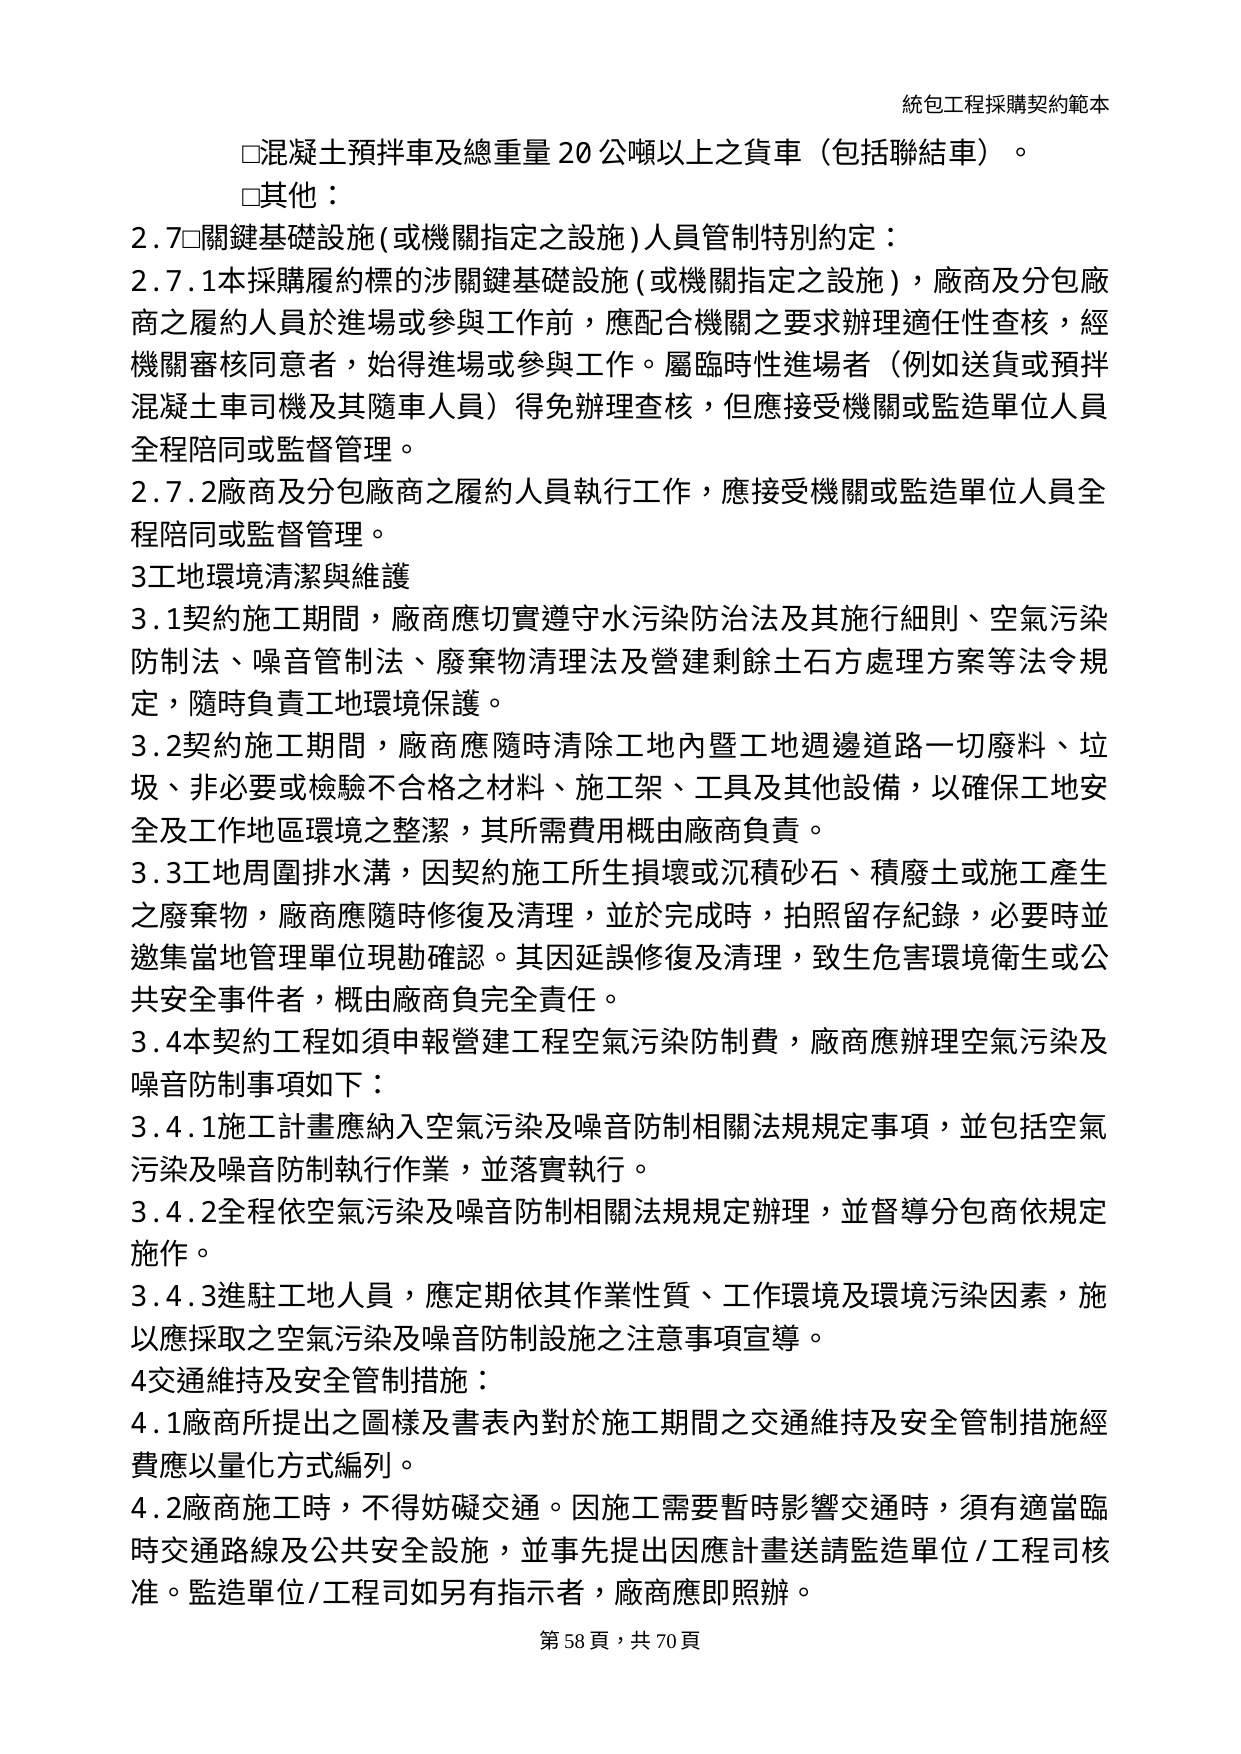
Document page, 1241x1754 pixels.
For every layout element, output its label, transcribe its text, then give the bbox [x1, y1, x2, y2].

list 廠商所提出之圖樣及書表內對於施工期間之交通維持及安全管制措施經費應以量化方式編列。 [130, 1400, 1110, 1485]
list 工地周圍排水溝，因契約施工所生損壞或沉積砂石、積廢土或施工產生之廢棄物，廠商應隨時修復及清理，並於完成時，拍照留存紀錄，必要時並邀集當地管理單位現勘確認。其因延誤修復及清理，致生危害環境衛生或公共安全事件者，概由廠商負完全責任。 [130, 850, 1110, 1019]
text □其他： [242, 172, 1110, 215]
list 全程依空氣污染及噪音防制相關法規規定辦理，並督導分包商依規定施作。 [130, 1188, 1110, 1273]
list 契約施工期間，廠商應切實遵守水污染防治法及其施行細則、空氣污染防制法、噪音管制法、廢棄物清理法及營建剩餘土石方處理方案等法令規定，隨時負責工地環境保護。 [130, 596, 1110, 723]
list □關鍵基礎設施(或機關指定之設施)人員管制特別約定： [130, 215, 1110, 257]
list 工地環境清潔與維護 [130, 553, 1110, 596]
list 本契約工程如須申報營建工程空氣污染防制費，廠商應辦理空氣污染及噪音防制事項如下： [130, 1019, 1110, 1104]
list 契約施工期間，廠商應隨時清除工地內暨工地週邊道路一切廢料、垃圾、非必要或檢驗不合格之材料、施工架、工具及其他設備，以確保工地安全及工作地區環境之整潔，其所需費用概由廠商負責。 [130, 723, 1110, 850]
text □混凝土預拌車及總重量20公噸以上之貨車（包括聯結車）。 [242, 130, 1110, 172]
list 交通維持及安全管制措施： [130, 1358, 1110, 1400]
list 施工計畫應納入空氣污染及噪音防制相關法規規定事項，並包括空氣污染及噪音防制執行作業，並落實執行。 [130, 1104, 1110, 1188]
list 廠商及分包廠商之履約人員執行工作，應接受機關或監造單位人員全程陪同或監督管理。 [130, 469, 1110, 553]
list 廠商施工時，不得妨礙交通。因施工需要暫時影響交通時，須有適當臨時交通路線及公共安全設施，並事先提出因應計畫送請監造單位/工程司核准。監造單位/工程司如另有指示者，廠商應即照辦。 [130, 1485, 1110, 1612]
list 本採購履約標的涉關鍵基礎設施(或機關指定之設施)，廠商及分包廠商之履約人員於進場或參與工作前，應配合機關之要求辦理適任性查核，經機關審核同意者，始得進場或參與工作。屬臨時性進場者（例如送貨或預拌混凝土車司機及其隨車人員）得免辦理查核，但應接受機關或監造單位人員全程陪同或監督管理。 [130, 257, 1110, 469]
list 進駐工地人員，應定期依其作業性質、工作環境及環境污染因素，施以應採取之空氣污染及噪音防制設施之注意事項宣導。 [130, 1273, 1110, 1358]
